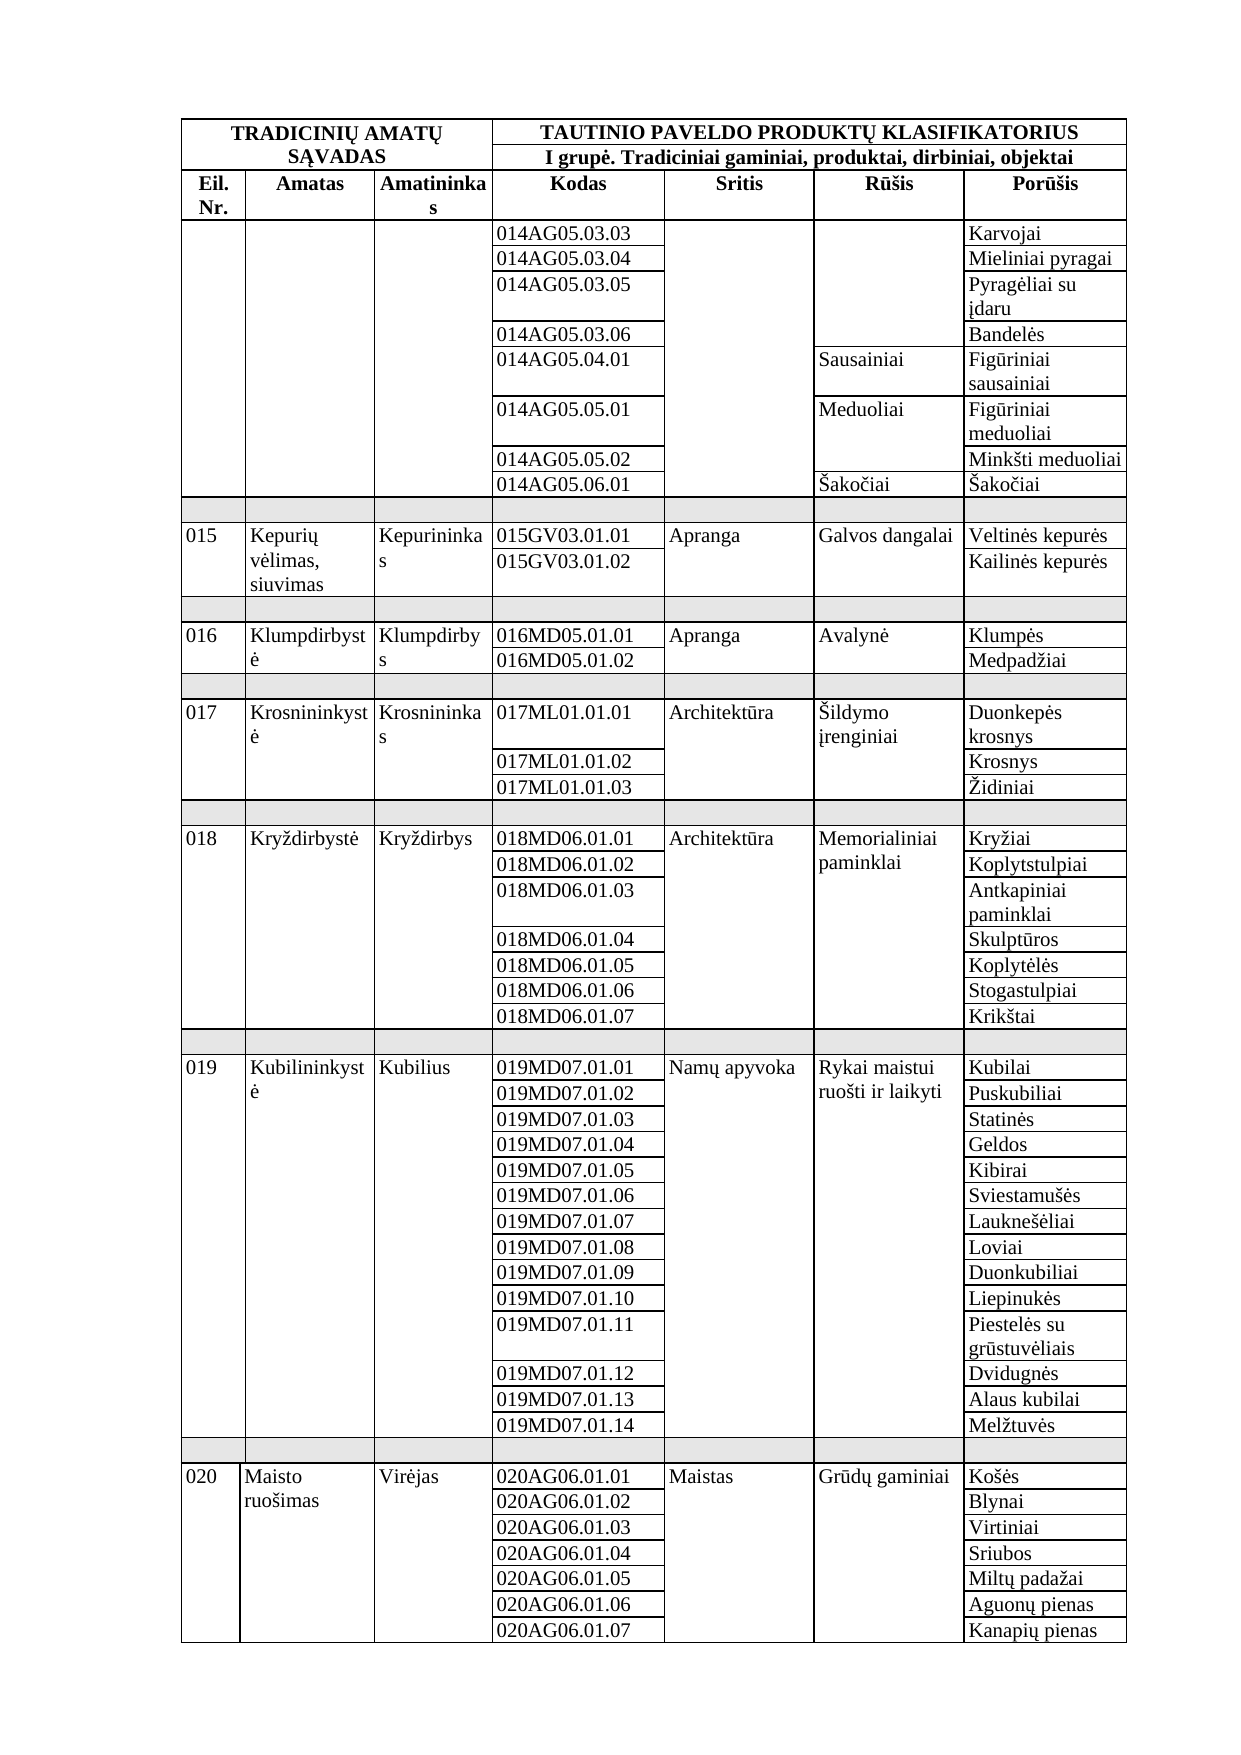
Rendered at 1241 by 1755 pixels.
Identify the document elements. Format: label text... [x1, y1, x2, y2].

table_cell 019MD07.01.01 [493, 1055, 664, 1079]
table_cell [665, 498, 813, 522]
table_cell Kepurių vėlimas, siuvimas [246, 523, 374, 596]
table_cell Meduoliai [815, 397, 963, 471]
table_cell [815, 801, 963, 825]
table_cell [815, 597, 963, 621]
table_cell [815, 221, 963, 346]
table_cell Krikštai [965, 1004, 1126, 1028]
table_cell Galvos dangalai [815, 523, 963, 596]
table_cell [182, 1030, 245, 1054]
table_cell Geldos [965, 1132, 1126, 1156]
table_cell 018MD06.01.03 [493, 878, 664, 926]
table_cell 018MD06.01.07 [493, 1004, 664, 1028]
table_cell Namų apyvoka [665, 1055, 813, 1437]
table_cell Bandelės [965, 322, 1126, 346]
table_cell Kryždirbystė [246, 826, 374, 1028]
table_cell 018MD06.01.01 [493, 826, 664, 850]
table_cell Kryždirbys [375, 826, 492, 1028]
table_cell Statinės [965, 1107, 1126, 1131]
table_cell Amatas [246, 171, 374, 219]
table_cell Architektūra [665, 826, 813, 1028]
table_cell 014AG05.04.01 [493, 347, 664, 395]
table_cell 016MD05.01.01 [493, 623, 664, 647]
table_cell Karvojai [965, 221, 1126, 245]
table_cell [815, 498, 963, 522]
table_cell Šildymo įrenginiai [815, 700, 963, 799]
table_cell Avalynė [815, 623, 963, 672]
table_cell [965, 1030, 1126, 1054]
table_cell [815, 1438, 963, 1462]
table_cell [965, 597, 1126, 621]
table_cell [665, 597, 813, 621]
table_cell Duonkepės krosnys [965, 700, 1126, 748]
table_cell [182, 597, 245, 621]
table_cell 014AG05.05.01 [493, 397, 664, 445]
table_cell Skulptūros [965, 927, 1126, 951]
table_cell 016 [182, 623, 245, 672]
table_cell 017ML01.01.01 [493, 700, 664, 748]
table_cell [493, 674, 664, 698]
table_cell Kibirai [965, 1158, 1126, 1182]
table_cell 019MD07.01.10 [493, 1286, 664, 1310]
table_cell 019MD07.01.11 [493, 1312, 664, 1360]
table_cell 019MD07.01.02 [493, 1081, 664, 1105]
table_cell 019MD07.01.12 [493, 1361, 664, 1385]
table_cell [965, 674, 1126, 698]
table_cell 019MD07.01.13 [493, 1387, 664, 1411]
table_cell Kubilininkystė [246, 1055, 374, 1437]
table_cell [375, 1030, 492, 1054]
table_cell [246, 674, 374, 698]
table_cell 019 [182, 1055, 245, 1437]
table_cell Liepinukės [965, 1286, 1126, 1310]
table_cell Sriubos [965, 1541, 1126, 1565]
table_cell 015GV03.01.01 [493, 523, 664, 547]
table_cell 019MD07.01.03 [493, 1107, 664, 1131]
table_cell 020AG06.01.01 [493, 1464, 664, 1488]
table_cell 014AG05.03.06 [493, 322, 664, 346]
table_cell Lauknešėliai [965, 1209, 1126, 1233]
table_cell [665, 1438, 813, 1462]
table_cell [246, 498, 374, 522]
table_cell [375, 221, 492, 496]
table_cell Puskubiliai [965, 1081, 1126, 1105]
table_cell 020AG06.01.04 [493, 1541, 664, 1565]
table_cell 014AG05.03.05 [493, 272, 664, 320]
table_cell [493, 1030, 664, 1054]
table_cell Kubilai [965, 1055, 1126, 1079]
table_cell I grupė. Tradiciniai gaminiai, produktai, dirbiniai, objektai [493, 145, 1126, 169]
table_cell 019MD07.01.09 [493, 1260, 664, 1284]
table_cell Kailinės kepurės [965, 549, 1126, 596]
table_cell Rykai maistui ruošti ir laikyti [815, 1055, 963, 1437]
table_cell 017ML01.01.03 [493, 775, 664, 799]
table_cell [493, 498, 664, 522]
table_cell Amatininkas [375, 171, 492, 219]
table_cell 019MD07.01.07 [493, 1209, 664, 1233]
table_cell Sausainiai [815, 347, 963, 395]
table_cell 014AG05.05.02 [493, 447, 664, 471]
table_cell [246, 597, 374, 621]
table_cell Koplytstulpiai [965, 852, 1126, 876]
table_cell Duonkubiliai [965, 1260, 1126, 1284]
table_cell Figūriniai sausainiai [965, 347, 1126, 395]
table_cell Melžtuvės [965, 1413, 1126, 1437]
table_cell [246, 1438, 374, 1462]
table_cell 015GV03.01.02 [493, 549, 664, 596]
table_cell [665, 801, 813, 825]
table_cell [182, 674, 245, 698]
table_cell Kanapių pienas [965, 1618, 1126, 1642]
table_cell 020AG06.01.02 [493, 1490, 664, 1513]
table_cell [182, 221, 245, 496]
table_cell Kubilius [375, 1055, 492, 1437]
table_cell 016MD05.01.02 [493, 648, 664, 672]
table_cell [665, 221, 813, 496]
table_cell [375, 1438, 492, 1462]
table_cell Blynai [965, 1490, 1126, 1513]
table_cell Loviai [965, 1235, 1126, 1259]
table_cell Alaus kubilai [965, 1387, 1126, 1411]
table_cell Apranga [665, 623, 813, 672]
table_cell 019MD07.01.05 [493, 1158, 664, 1182]
table_cell Kryžiai [965, 826, 1126, 850]
table_cell [182, 801, 245, 825]
table_cell Maistas [665, 1464, 813, 1642]
table_cell 020AG06.01.03 [493, 1515, 664, 1539]
table_cell [375, 498, 492, 522]
table_cell Virėjas [375, 1464, 492, 1642]
table_cell [665, 674, 813, 698]
table_cell [815, 674, 963, 698]
table_cell 018MD06.01.05 [493, 953, 664, 977]
table_cell Architektūra [665, 700, 813, 799]
table_cell Pyragėliai su įdaru [965, 272, 1126, 320]
table_cell [493, 597, 664, 621]
table_cell Krosnys [965, 750, 1126, 773]
table_cell [665, 1030, 813, 1054]
table_cell 018MD06.01.04 [493, 927, 664, 951]
table_cell Klumpės [965, 623, 1126, 647]
table_cell [182, 1438, 245, 1462]
table_cell Porūšis [965, 171, 1126, 219]
table_cell Miltų padažai [965, 1566, 1126, 1590]
table_cell Krosnininkystė [246, 700, 374, 799]
table_cell [246, 221, 374, 496]
table_cell [965, 498, 1126, 522]
table_cell Eil. Nr. [182, 171, 245, 219]
table_cell [815, 1030, 963, 1054]
table_cell [375, 674, 492, 698]
table_cell Šakočiai [815, 472, 963, 496]
table_cell 017ML01.01.02 [493, 750, 664, 773]
table_cell Rūšis [815, 171, 963, 219]
table_header TRADICINIŲ AMATŲ SĄVADAS [182, 120, 492, 169]
table_header TAUTINIO PAVELDO PRODUKTŲ KLASIFIKATORIUS [493, 120, 1126, 144]
table_cell Klumpdirbystė [246, 623, 374, 672]
table_cell 014AG05.03.03 [493, 221, 664, 245]
table_cell Memorialiniai paminklai [815, 826, 963, 1028]
table_cell 017 [182, 700, 245, 799]
table_cell Košės [965, 1464, 1126, 1488]
table_cell [375, 801, 492, 825]
table_cell Antkapiniai paminklai [965, 878, 1126, 926]
table_cell Dvidugnės [965, 1361, 1126, 1385]
table_cell 014AG05.03.04 [493, 246, 664, 270]
table_cell 020AG06.01.06 [493, 1592, 664, 1616]
table_cell Aguonų pienas [965, 1592, 1126, 1616]
table_cell Figūriniai meduoliai [965, 397, 1126, 445]
table_cell Šakočiai [965, 472, 1126, 496]
table_cell [246, 801, 374, 825]
table_cell [375, 597, 492, 621]
table_cell Maisto ruošimas [241, 1464, 374, 1642]
table_cell 020 [182, 1464, 239, 1642]
table_cell 019MD07.01.14 [493, 1413, 664, 1437]
table_cell Grūdų gaminiai [815, 1464, 963, 1642]
table_cell 020AG06.01.05 [493, 1566, 664, 1590]
table_cell Minkšti meduoliai [965, 447, 1126, 471]
table_cell Kepurininkas [375, 523, 492, 596]
table_cell 019MD07.01.08 [493, 1235, 664, 1259]
table_cell Kodas [493, 171, 664, 219]
table_cell 014AG05.06.01 [493, 472, 664, 496]
table_cell Piestelės su grūstuvėliais [965, 1312, 1126, 1360]
table_cell [493, 801, 664, 825]
table_cell Medpadžiai [965, 648, 1126, 672]
table_cell Koplytėlės [965, 953, 1126, 977]
table_cell Mieliniai pyragai [965, 246, 1126, 270]
table_cell 019MD07.01.04 [493, 1132, 664, 1156]
table_cell [493, 1438, 664, 1462]
table_cell Stogastulpiai [965, 978, 1126, 1002]
table_cell 019MD07.01.06 [493, 1183, 664, 1207]
table_cell 020AG06.01.07 [493, 1618, 664, 1642]
table_cell Veltinės kepurės [965, 523, 1126, 547]
table_cell [246, 1030, 374, 1054]
table_cell 015 [182, 523, 245, 596]
table_cell 018MD06.01.02 [493, 852, 664, 876]
table_cell Virtiniai [965, 1515, 1126, 1539]
table_cell Sritis [665, 171, 813, 219]
table_cell [182, 498, 245, 522]
table_cell Klumpdirbys [375, 623, 492, 672]
table_cell Židiniai [965, 775, 1126, 799]
table_cell Sviestamušės [965, 1183, 1126, 1207]
table_cell [965, 1438, 1126, 1462]
table_cell Krosnininkas [375, 700, 492, 799]
table_cell 018MD06.01.06 [493, 978, 664, 1002]
table_cell [965, 801, 1126, 825]
table_cell 018 [182, 826, 245, 1028]
table_cell Apranga [665, 523, 813, 596]
